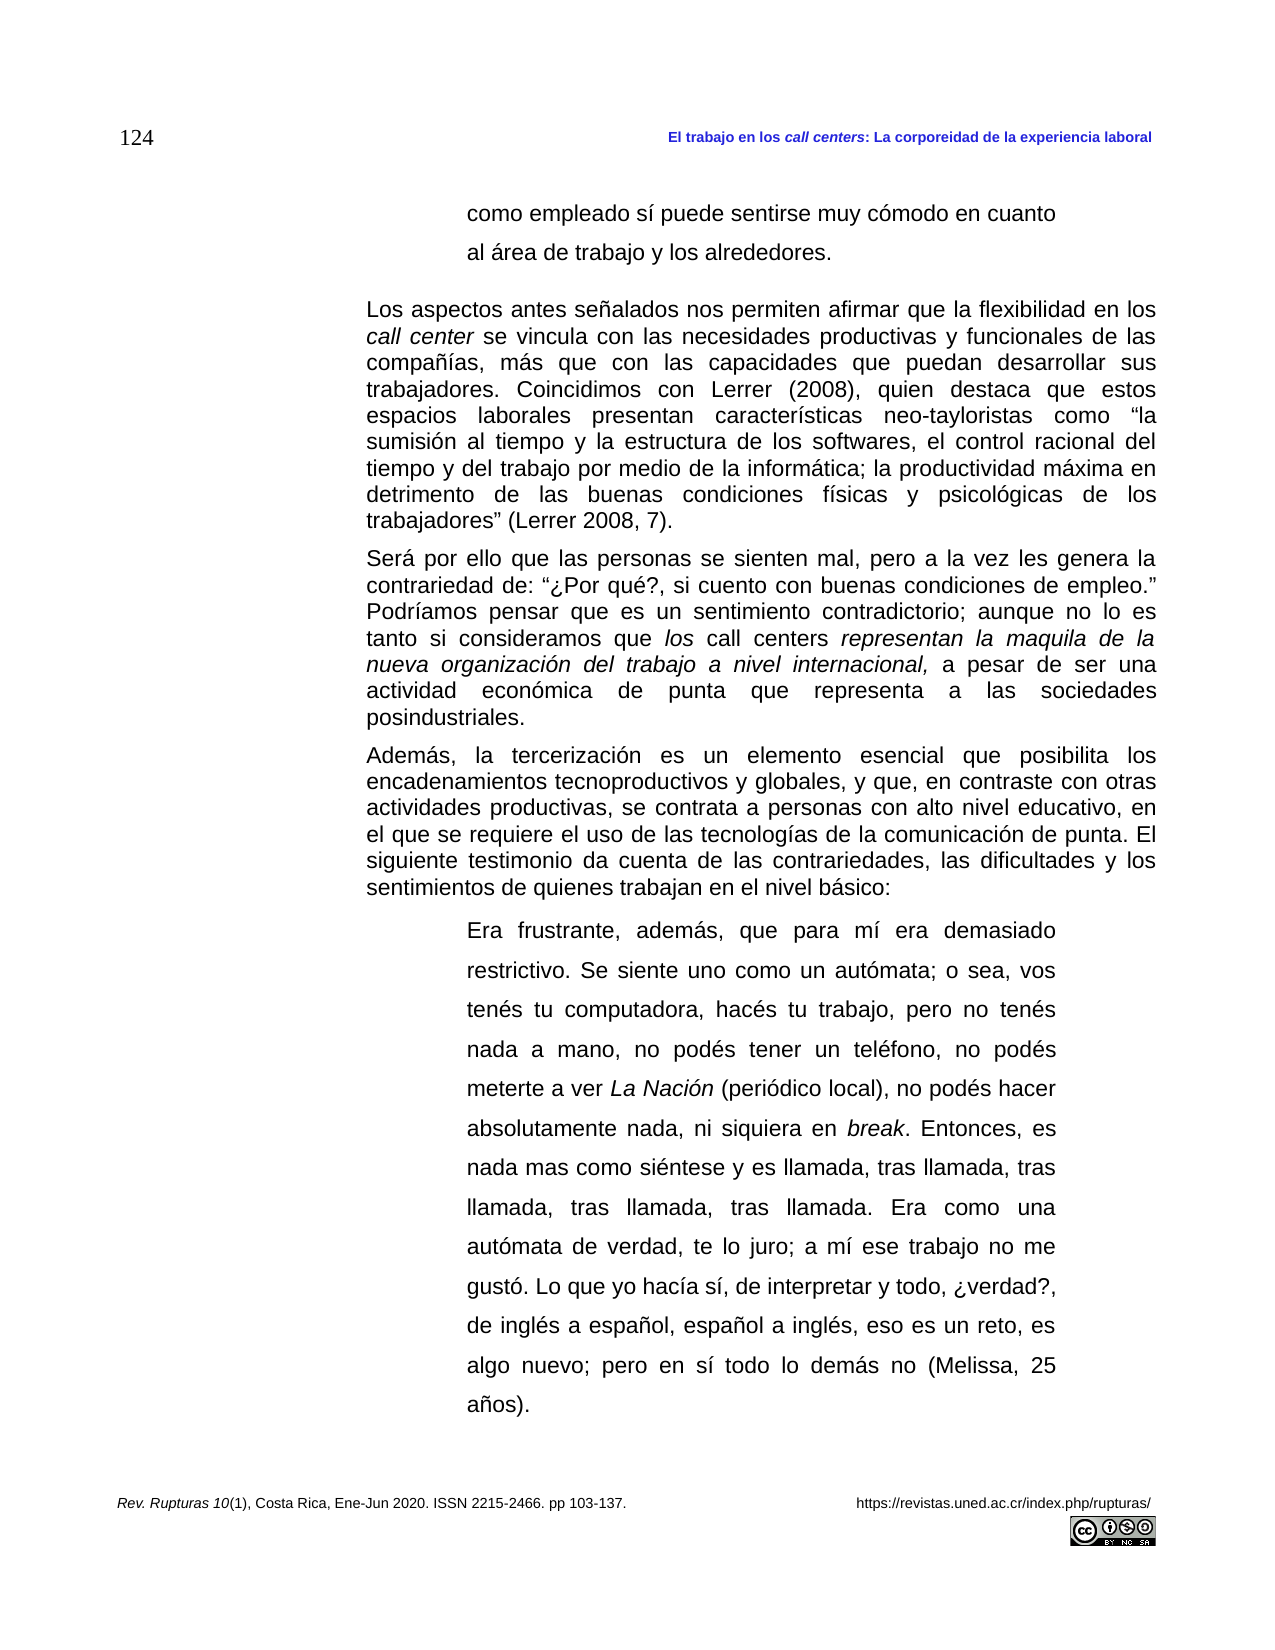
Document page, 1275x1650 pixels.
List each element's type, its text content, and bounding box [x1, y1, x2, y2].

picture [1070, 1516, 1156, 1546]
text Además, la tercerización es un elemento esencial que posibilita los encadenamientos tecnoproductivos y globales, y que, en contraste con otras actividades productivas, se contrata a personas con alto nivel educativo, en el que se requiere el uso de las tecnologías de la comunicación de punta. El siguiente testimonio da cuenta de las contrariedades, las dificultades y los sentimientos de quienes trabajan en el nivel básico: [366, 742, 1157, 900]
text Era frustrante, además, que para mí era demasiado restrictivo. Se siente uno como un autómata; o sea, vos tenés tu computadora, hacés tu trabajo, pero no tenés nada a mano, no podés tener un teléfono, no podés meterte a ver La Nación (periódico local), no podés hacer absolutamente nada, ni siquiera en break. Entonces, es nada mas como siéntese y es llamada, tras llamada, tras llamada, tras llamada, tras llamada. Era como una autómata de verdad, te lo juro; a mí ese trabajo no me gustó. Lo que yo hacía sí, de interpretar y todo, ¿verdad?, de inglés a español, español a inglés, eso es un reto, es algo nuevo; pero en sí todo lo demás no (Melissa, 25 años). [467, 917, 1056, 1418]
text Los aspectos antes señalados nos permiten afirmar que la flexibilidad en los call center se vincula con las necesidades productivas y funcionales de las compañías, más que con las capacidades que puedan desarrollar sus trabajadores. Coincidimos con Lerrer (2008), quien destaca que estos espacios laborales presentan características neo-tayloristas como “la sumisión al tiempo y la estructura de los softwares, el control racional del tiempo y del trabajo por medio de la informática; la productividad máxima en detrimento de las buenas condiciones físicas y psicológicas de los trabajadores” (Lerrer 2008, 7). [366, 296, 1157, 534]
text Será por ello que las personas se sienten mal, pero a la vez les genera la contrariedad de: “¿Por qué?, si cuento con buenas condiciones de empleo.” Podríamos pensar que es un sentimiento contradictorio; aunque no lo es tanto si consideramos que los call centers representan la maquila de la nueva organización del trabajo a nivel internacional, a pesar de ser una actividad económica de punta que representa a las sociedades posindustriales. [366, 545, 1157, 730]
text como empleado sí puede sentirse muy cómodo en cuanto al área de trabajo y los alrededores. [467, 200, 1056, 266]
